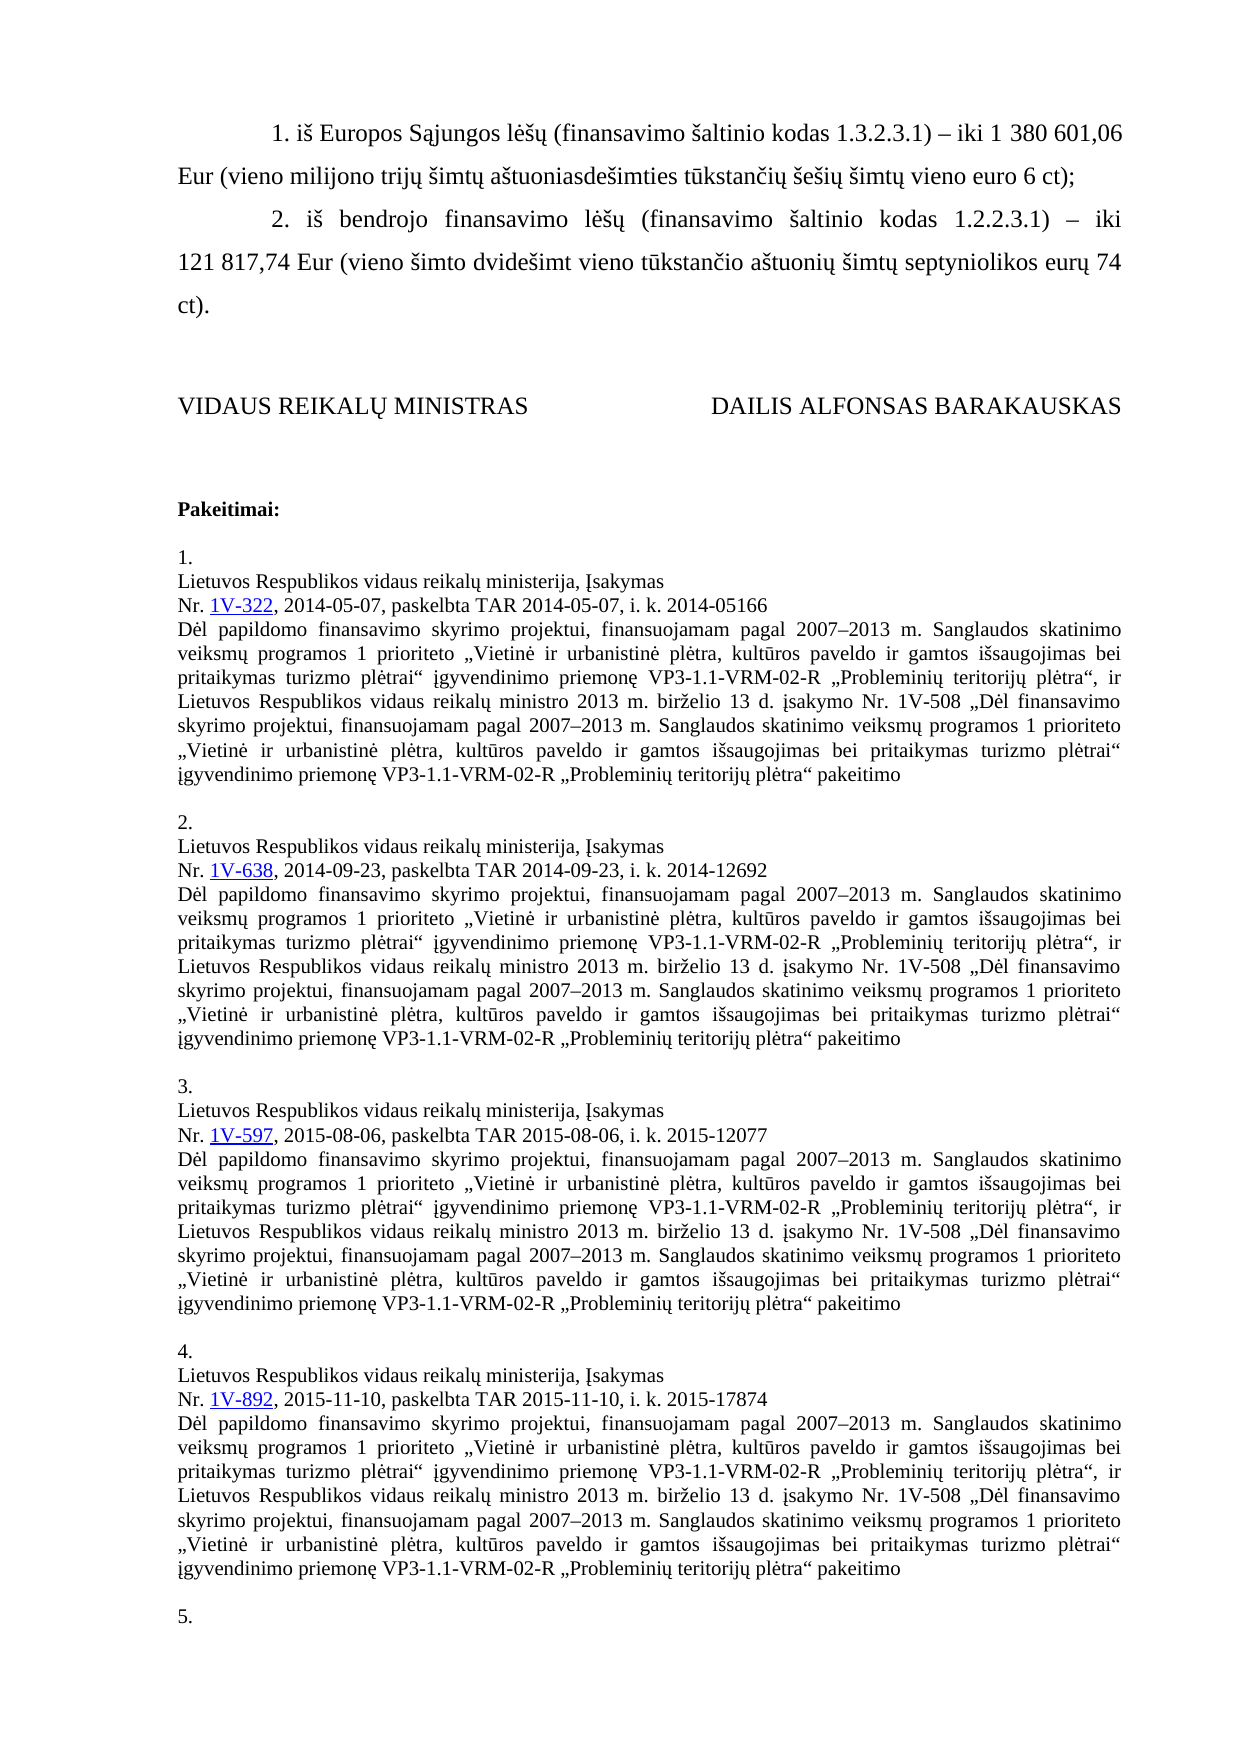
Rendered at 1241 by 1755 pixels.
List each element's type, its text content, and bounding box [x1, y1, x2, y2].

text Dėl papildomo finansavimo skyrimo projektui, finansuojamam pagal 2007–2013 m. Sanglaudos skatinimo veiksmų programos 1 prioriteto „Vietinė ir urbanistinė plėtra, kultūros paveldo ir gamtos išsaugojimas bei pritaikymas turizmo plėtrai“ įgyvendinimo priemonę VP3-1.1-VRM-02-R „Probleminių teritorijų plėtra“, ir Lietuvos Respublikos vidaus reikalų ministro 2013 m. birželio 13 d. įsakymo Nr. 1V-508 „Dėl finansavimo skyrimo projektui, finansuojamam pagal 2007–2013 m. Sanglaudos skatinimo veiksmų programos 1 prioriteto „Vietinė ir urbanistinė plėtra, kultūros paveldo ir gamtos išsaugojimas bei pritaikymas turizmo plėtrai“ įgyvendinimo priemonę VP3-1.1-VRM-02-R „Probleminių teritorijų plėtra“ pakeitimo [177, 1147, 1122, 1315]
text 5. [177, 1604, 1122, 1628]
text 2. iš bendrojo finansavimo lėšų (finansavimo šaltinio kodas 1.2.2.3.1) – iki 121 817,74 Eur (vieno šimto dvidešimt vieno tūkstančio aštuonių šimtų septyniolikos eurų 74 ct). [177, 204, 1122, 319]
text Lietuvos Respublikos vidaus reikalų ministerija, Įsakymas [177, 1363, 1122, 1387]
text Lietuvos Respublikos vidaus reikalų ministerija, Įsakymas [177, 1098, 1122, 1122]
text Dėl papildomo finansavimo skyrimo projektui, finansuojamam pagal 2007–2013 m. Sanglaudos skatinimo veiksmų programos 1 prioriteto „Vietinė ir urbanistinė plėtra, kultūros paveldo ir gamtos išsaugojimas bei pritaikymas turizmo plėtrai“ įgyvendinimo priemonę VP3-1.1-VRM-02-R „Probleminių teritorijų plėtra“, ir Lietuvos Respublikos vidaus reikalų ministro 2013 m. birželio 13 d. įsakymo Nr. 1V-508 „Dėl finansavimo skyrimo projektui, finansuojamam pagal 2007–2013 m. Sanglaudos skatinimo veiksmų programos 1 prioriteto „Vietinė ir urbanistinė plėtra, kultūros paveldo ir gamtos išsaugojimas bei pritaikymas turizmo plėtrai“ įgyvendinimo priemonę VP3-1.1-VRM-02-R „Probleminių teritorijų plėtra“ pakeitimo [177, 617, 1122, 786]
text Nr. 1V-597, 2015-08-06, paskelbta TAR 2015-08-06, i. k. 2015-12077 [177, 1122, 1122, 1147]
text Lietuvos Respublikos vidaus reikalų ministerija, Įsakymas [177, 834, 1122, 858]
text 2. [177, 810, 1122, 834]
text 1. iš Europos Sąjungos lėšų (finansavimo šaltinio kodas 1.3.2.3.1) – iki 1 380 601,06 Eur (vieno milijono trijų šimtų aštuoniasdešimties tūkstančių šešių šimtų vieno euro 6 ct); [177, 118, 1122, 190]
text Pakeitimai: [177, 497, 1122, 521]
text Nr. 1V-322, 2014-05-07, paskelbta TAR 2014-05-07, i. k. 2014-05166 [177, 593, 1122, 617]
text 4. [177, 1339, 1122, 1363]
text 1. [177, 545, 1122, 569]
text Dėl papildomo finansavimo skyrimo projektui, finansuojamam pagal 2007–2013 m. Sanglaudos skatinimo veiksmų programos 1 prioriteto „Vietinė ir urbanistinė plėtra, kultūros paveldo ir gamtos išsaugojimas bei pritaikymas turizmo plėtrai“ įgyvendinimo priemonę VP3-1.1-VRM-02-R „Probleminių teritorijų plėtra“, ir Lietuvos Respublikos vidaus reikalų ministro 2013 m. birželio 13 d. įsakymo Nr. 1V-508 „Dėl finansavimo skyrimo projektui, finansuojamam pagal 2007–2013 m. Sanglaudos skatinimo veiksmų programos 1 prioriteto „Vietinė ir urbanistinė plėtra, kultūros paveldo ir gamtos išsaugojimas bei pritaikymas turizmo plėtrai“ įgyvendinimo priemonę VP3-1.1-VRM-02-R „Probleminių teritorijų plėtra“ pakeitimo [177, 1411, 1122, 1580]
text Dėl papildomo finansavimo skyrimo projektui, finansuojamam pagal 2007–2013 m. Sanglaudos skatinimo veiksmų programos 1 prioriteto „Vietinė ir urbanistinė plėtra, kultūros paveldo ir gamtos išsaugojimas bei pritaikymas turizmo plėtrai“ įgyvendinimo priemonę VP3-1.1-VRM-02-R „Probleminių teritorijų plėtra“, ir Lietuvos Respublikos vidaus reikalų ministro 2013 m. birželio 13 d. įsakymo Nr. 1V-508 „Dėl finansavimo skyrimo projektui, finansuojamam pagal 2007–2013 m. Sanglaudos skatinimo veiksmų programos 1 prioriteto „Vietinė ir urbanistinė plėtra, kultūros paveldo ir gamtos išsaugojimas bei pritaikymas turizmo plėtrai“ įgyvendinimo priemonę VP3-1.1-VRM-02-R „Probleminių teritorijų plėtra“ pakeitimo [177, 882, 1122, 1050]
text Vidaus reikalų ministras Dailis Alfonsas Barakauskas [177, 391, 1122, 420]
text Nr. 1V-638, 2014-09-23, paskelbta TAR 2014-09-23, i. k. 2014-12692 [177, 858, 1122, 882]
text Nr. 1V-892, 2015-11-10, paskelbta TAR 2015-11-10, i. k. 2015-17874 [177, 1387, 1122, 1411]
text 3. [177, 1074, 1122, 1098]
text Lietuvos Respublikos vidaus reikalų ministerija, Įsakymas [177, 569, 1122, 593]
